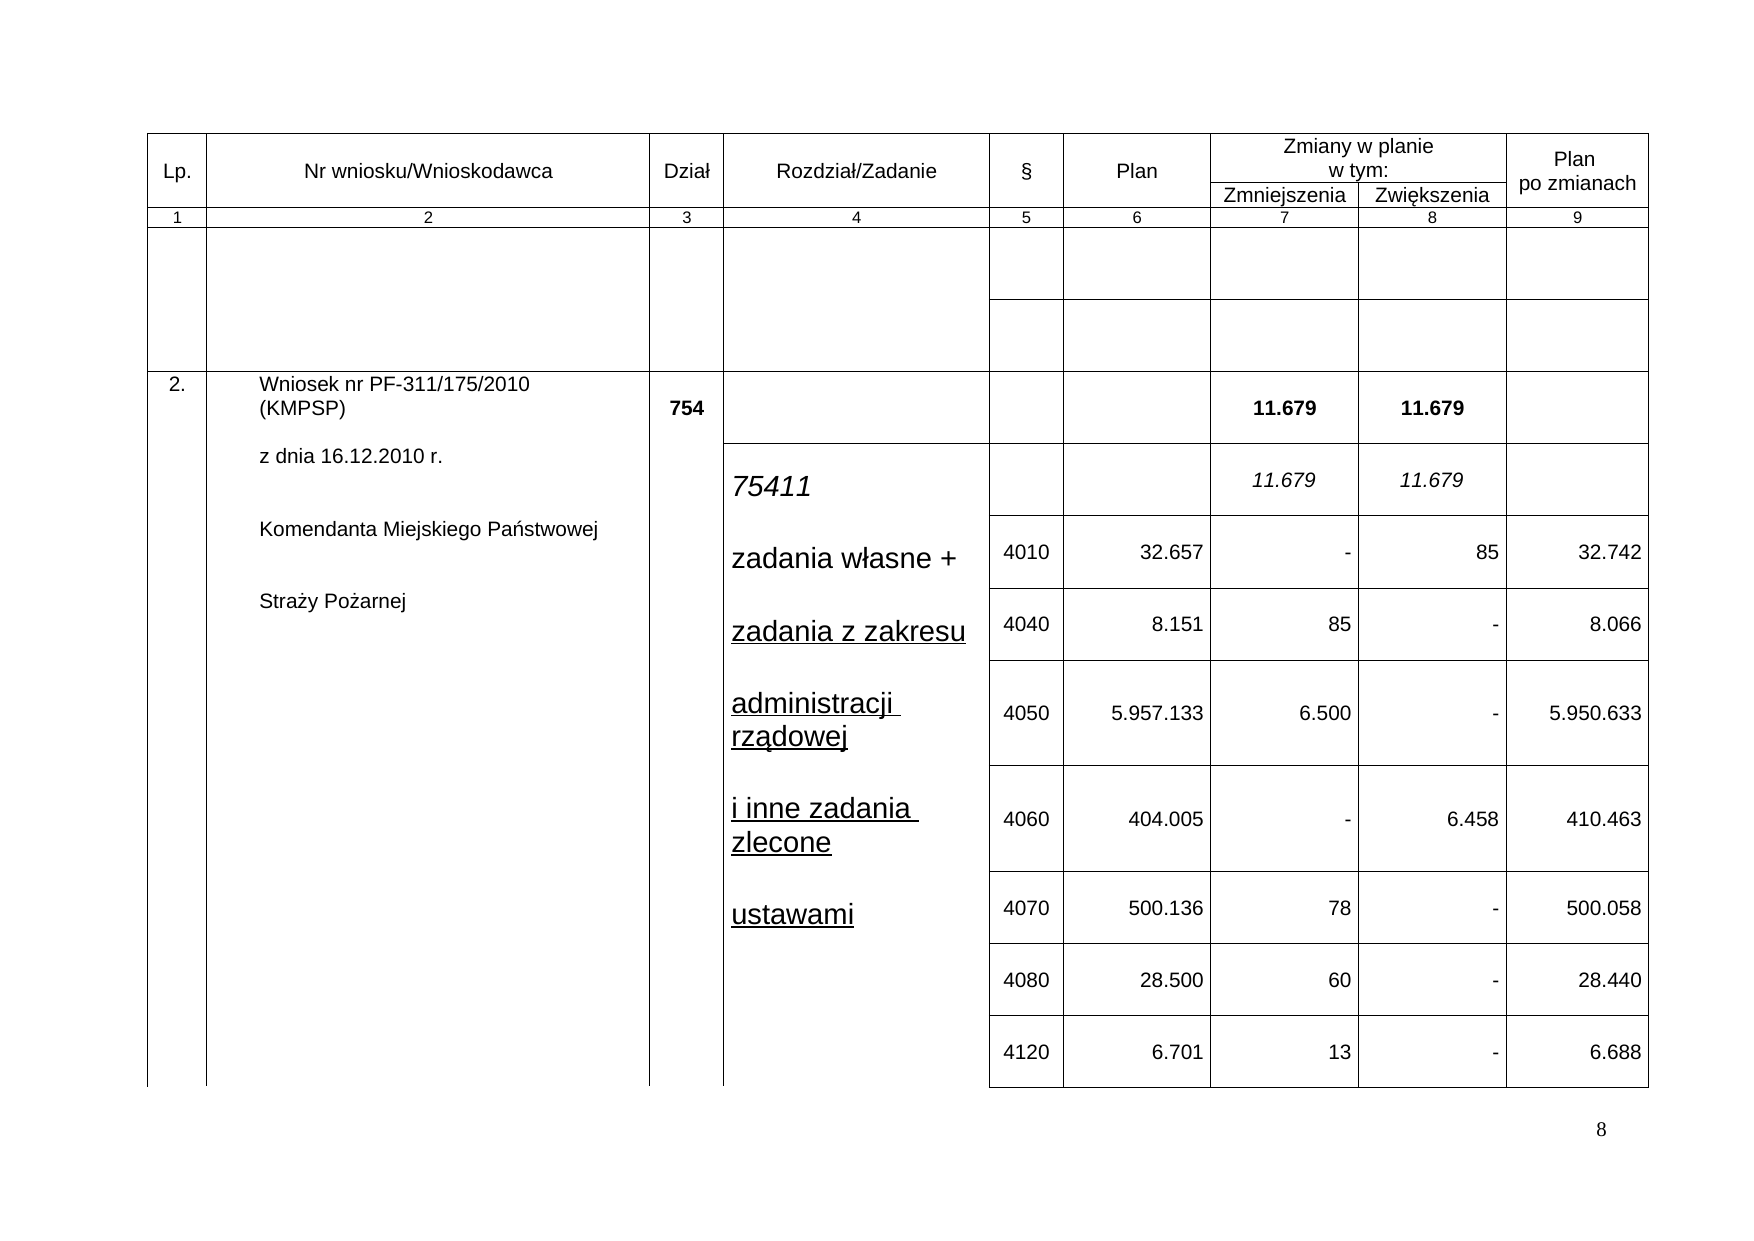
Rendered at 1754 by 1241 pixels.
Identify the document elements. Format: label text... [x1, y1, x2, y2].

table_cell [650, 228, 723, 299]
table_cell zadania z zakresu [724, 588, 989, 659]
table_cell - [1211, 516, 1358, 587]
table_cell - [1359, 944, 1506, 1015]
table_cell - [1211, 766, 1358, 871]
table_cell [148, 765, 206, 871]
table_cell 85 [1359, 516, 1506, 587]
table_cell 7 [1211, 208, 1358, 227]
table_cell 3 [650, 208, 723, 227]
table_cell 500.136 [1064, 872, 1210, 943]
table_cell 4010 [990, 516, 1063, 587]
table_cell [207, 765, 649, 871]
table_cell Zmniejszenia [1211, 183, 1358, 207]
table_cell [148, 443, 206, 515]
table_cell Wniosek nr PF-311/175/2010 (KMPSP) [207, 372, 649, 443]
table_cell - [1359, 1016, 1506, 1087]
table_cell 28.440 [1507, 944, 1648, 1015]
table_header Dział [650, 134, 723, 207]
table_cell 1 [148, 208, 206, 227]
table_cell 4080 [990, 944, 1063, 1015]
table_cell 5 [990, 208, 1063, 227]
table_cell ustawami [724, 871, 989, 943]
table_cell [650, 660, 723, 765]
table_cell 5.957.133 [1064, 661, 1210, 765]
table_cell [1359, 228, 1506, 299]
table_cell 754 [650, 372, 723, 443]
table_cell [1507, 300, 1648, 371]
table_cell [1064, 300, 1210, 371]
table_cell [207, 228, 649, 299]
table_cell [990, 228, 1063, 299]
table_cell [724, 299, 989, 371]
table_cell [724, 372, 989, 443]
table_cell [1064, 372, 1210, 443]
table_cell 4 [724, 208, 989, 227]
table_cell 404.005 [1064, 766, 1210, 871]
table_cell 8.151 [1064, 589, 1210, 659]
table_cell 4070 [990, 872, 1063, 943]
table_cell [207, 943, 649, 1015]
table_cell 11.679 [1359, 444, 1506, 515]
table_cell [1211, 228, 1358, 299]
table_cell 5.950.633 [1507, 661, 1648, 765]
table_cell [148, 588, 206, 659]
table_cell 410.463 [1507, 766, 1648, 871]
table_cell - [1359, 661, 1506, 765]
table_cell 2 [207, 208, 649, 227]
table_cell [148, 1015, 207, 1087]
table_header Lp. [148, 134, 206, 207]
table_cell [148, 515, 206, 587]
table_cell [724, 228, 989, 299]
table_cell 75411 [724, 444, 989, 515]
table_cell administracji rządowej [724, 660, 989, 765]
table_cell 4060 [990, 766, 1063, 871]
table_cell [148, 943, 206, 1015]
table_cell [724, 1015, 989, 1087]
table_cell [207, 871, 649, 943]
table_cell [1064, 228, 1210, 299]
table_cell 4050 [990, 661, 1063, 765]
table_cell zadania własne + [724, 515, 989, 587]
table_cell 8.066 [1507, 589, 1648, 659]
table_cell 6 [1064, 208, 1210, 227]
table_cell Zwiększenia [1359, 183, 1506, 207]
table_header Zmiany w planie w tym: [1211, 134, 1506, 182]
table_cell - [1359, 589, 1506, 659]
table_cell 13 [1211, 1016, 1358, 1087]
table_cell [650, 1015, 724, 1087]
table_cell 4120 [990, 1016, 1063, 1087]
table_cell [650, 299, 723, 371]
table_cell - [1359, 872, 1506, 943]
table_header Plan po zmianach [1507, 134, 1648, 207]
table_cell 6.500 [1211, 661, 1358, 765]
table_cell 2. [148, 372, 206, 443]
table_cell 60 [1211, 944, 1358, 1015]
table_cell 9 [1507, 208, 1648, 227]
table_cell i inne zadania zlecone [724, 765, 989, 871]
table_cell [148, 228, 206, 299]
table_cell [1507, 444, 1648, 515]
table_cell 32.657 [1064, 516, 1210, 587]
table_cell 8 [1359, 208, 1506, 227]
table_cell [650, 765, 723, 871]
table_cell [148, 299, 206, 371]
table_cell 6.458 [1359, 766, 1506, 871]
table_cell 11.679 [1211, 444, 1358, 515]
table_cell Straży Pożarnej [207, 588, 649, 659]
table_cell [990, 444, 1063, 515]
table_cell [1507, 228, 1648, 299]
table_cell [207, 660, 649, 765]
table_cell Komendanta Miejskiego Państwowej [207, 515, 649, 587]
table_cell 6.701 [1064, 1016, 1210, 1087]
table_cell 78 [1211, 872, 1358, 943]
table_cell 4040 [990, 589, 1063, 659]
table_header Nr wniosku/Wnioskodawca [207, 134, 649, 207]
table_header § [990, 134, 1063, 207]
table_cell [650, 588, 723, 659]
table_cell z dnia 16.12.2010 r. [207, 443, 649, 515]
table_cell 32.742 [1507, 516, 1648, 587]
table_cell [1211, 300, 1358, 371]
table_cell [207, 299, 649, 371]
table_cell [1064, 444, 1210, 515]
table_cell [1359, 300, 1506, 371]
table_cell [990, 372, 1063, 443]
table_cell [650, 871, 723, 943]
table_cell 6.688 [1507, 1016, 1648, 1087]
table_cell [148, 660, 206, 765]
table_cell [207, 1015, 650, 1087]
table_cell [650, 515, 723, 587]
table_cell [650, 943, 723, 1015]
table_cell [1507, 372, 1648, 443]
table_cell 11.679 [1359, 372, 1506, 443]
table_cell [724, 943, 989, 1015]
table_cell 28.500 [1064, 944, 1210, 1015]
table_cell 500.058 [1507, 872, 1648, 943]
table_cell [990, 300, 1063, 371]
table_cell [148, 871, 206, 943]
table_cell [650, 443, 723, 515]
table_header Rozdział/Zadanie [724, 134, 989, 207]
table_cell 11.679 [1211, 372, 1358, 443]
table_cell 85 [1211, 589, 1358, 659]
table_header Plan [1064, 134, 1210, 207]
